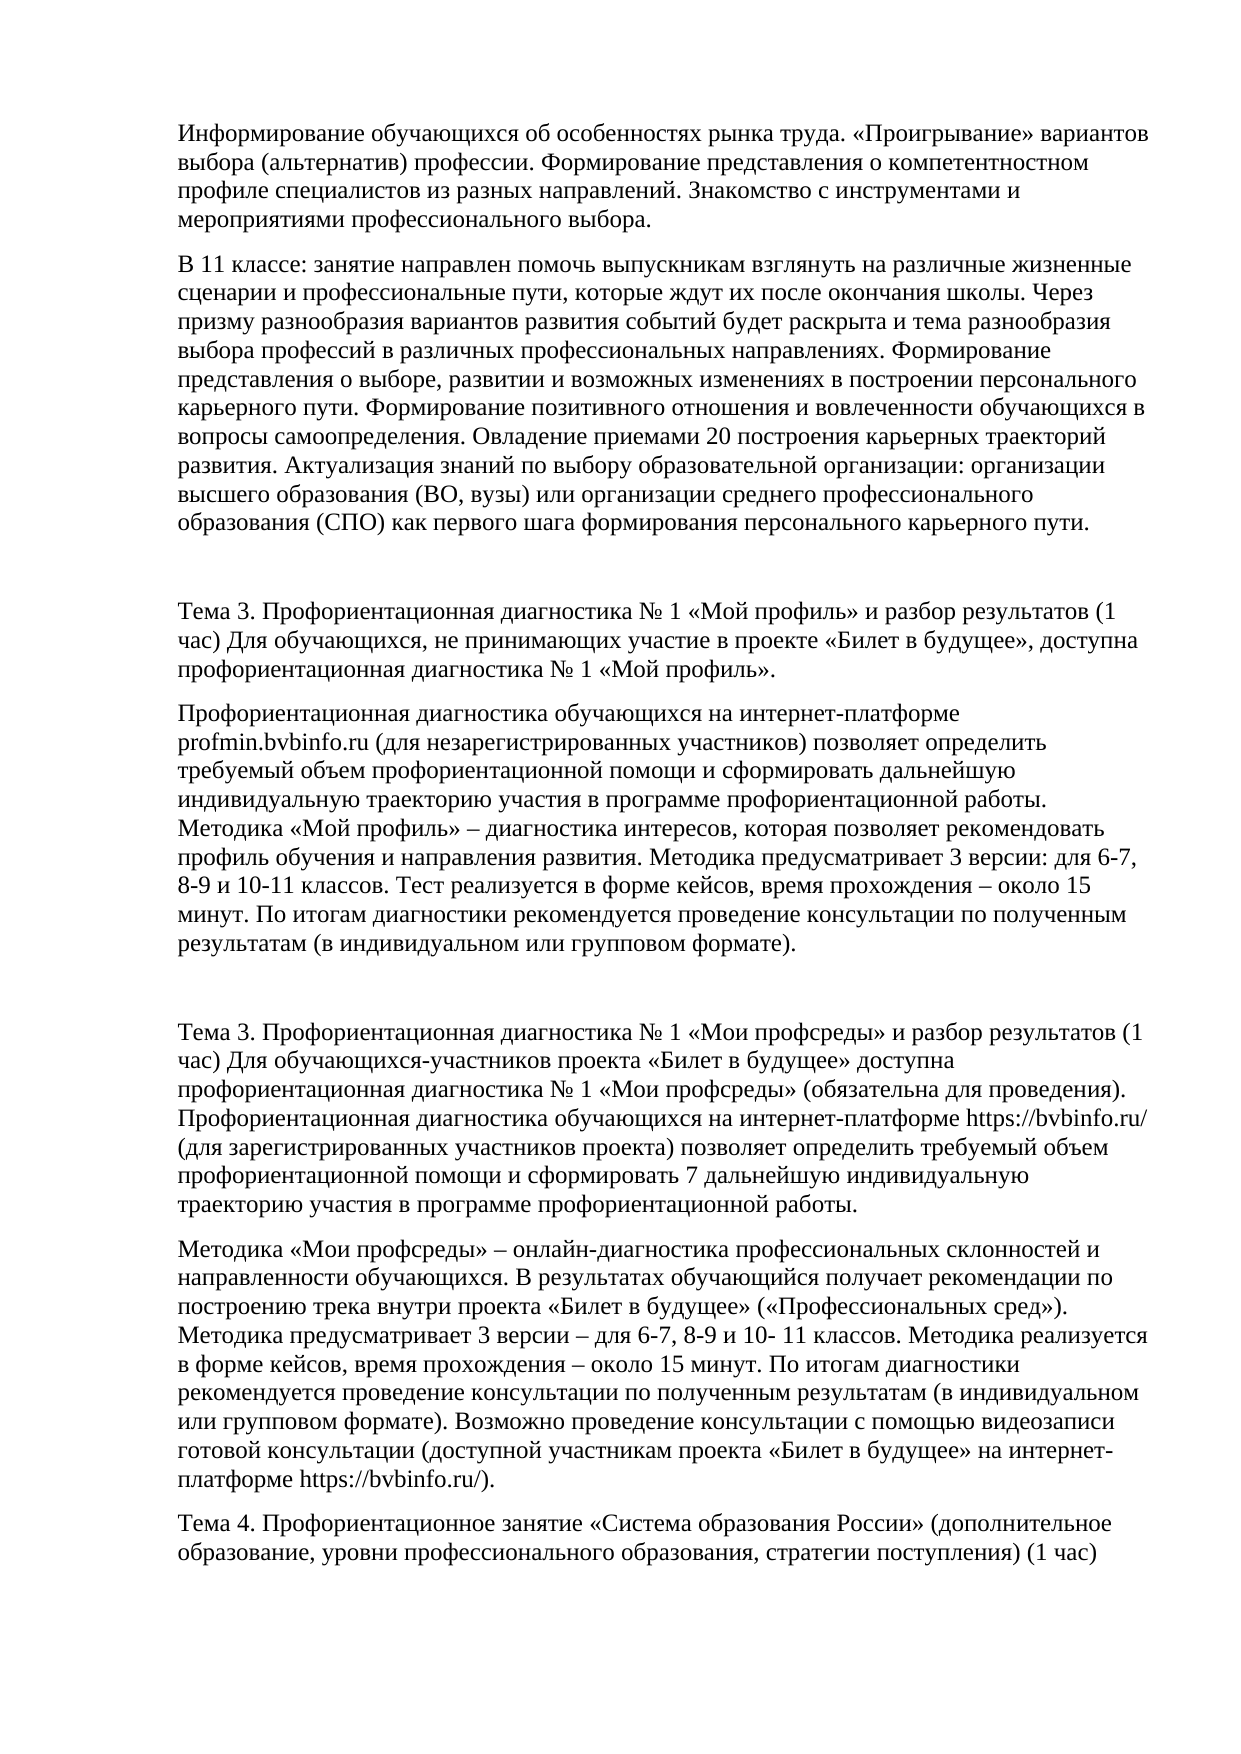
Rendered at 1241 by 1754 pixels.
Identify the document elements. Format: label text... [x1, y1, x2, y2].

text В 11 классе: занятие направлен помочь выпускникам взглянуть на различные жизненные сценарии и профессиональные пути, которые ждут их после окончания школы. Через призму разнообразия вариантов развития событий будет раскрыта и тема разнообразия выбора профессий в различных профессиональных направлениях. Формирование представления о выборе, развитии и возможных изменениях в построении персонального карьерного пути. Формирование позитивного отношения и вовлеченности обучающихся в вопросы самоопределения. Овладение приемами 20 построения карьерных траекторий развития. Актуализация знаний по выбору образовательной организации: организации высшего образования (ВО, вузы) или организации среднего профессионального образования (СПО) как первого шага формирования персонального карьерного пути. [177, 249, 1152, 536]
text Профориентационная диагностика обучающихся на интернет-платформе profmin.bvbinfo.ru (для незарегистрированных участников) позволяет определить требуемый объем профориентационной помощи и сформировать дальнейшую индивидуальную траекторию участия в программе профориентационной работы. Методика «Мой профиль» – диагностика интересов, которая позволяет рекомендовать профиль обучения и направления развития. Методика предусматривает 3 версии: для 6-7, 8-9 и 10-11 классов. Тест реализуется в форме кейсов, время прохождения – около 15 минут. По итогам диагностики рекомендуется проведение консультации по полученным результатам (в индивидуальном или групповом формате). [177, 698, 1152, 957]
text Тема 3. Профориентационная диагностика № 1 «Мои профсреды» и разбор результатов (1 час) Для обучающихся-участников проекта «Билет в будущее» доступна профориентационная диагностика № 1 «Мои профсреды» (обязательна для проведения). Профориентационная диагностика обучающихся на интернет-платформе https://bvbinfo.ru/ (для зарегистрированных участников проекта) позволяет определить требуемый объем профориентационной помощи и сформировать 7 дальнейшую индивидуальную траекторию участия в программе профориентационной работы. [177, 1017, 1152, 1218]
text Тема 3. Профориентационная диагностика № 1 «Мой профиль» и разбор результатов (1 час) Для обучающихся, не принимающих участие в проекте «Билет в будущее», доступна профориентационная диагностика № 1 «Мой профиль». [177, 596, 1152, 682]
text Тема 4. Профориентационное занятие «Система образования России» (дополнительное образование, уровни профессионального образования, стратегии поступления) (1 час) [177, 1508, 1152, 1566]
text Информирование обучающихся об особенностях рынка труда. «Проигрывание» вариантов выбора (альтернатив) профессии. Формирование представления о компетентностном профиле специалистов из разных направлений. Знакомство с инструментами и мероприятиями профессионального выбора. [177, 118, 1152, 233]
text Методика «Мои профсреды» – онлайн-диагностика профессиональных склонностей и направленности обучающихся. В результатах обучающийся получает рекомендации по построению трека внутри проекта «Билет в будущее» («Профессиональных сред»). Методика предусматривает 3 версии – для 6-7, 8-9 и 10- 11 классов. Методика реализуется в форме кейсов, время прохождения – около 15 минут. По итогам диагностики рекомендуется проведение консультации по полученным результатам (в индивидуальном или групповом формате). Возможно проведение консультации с помощью видеозаписи готовой консультации (доступной участникам проекта «Билет в будущее» на интернет-платформе https://bvbinfo.ru/). [177, 1234, 1152, 1492]
